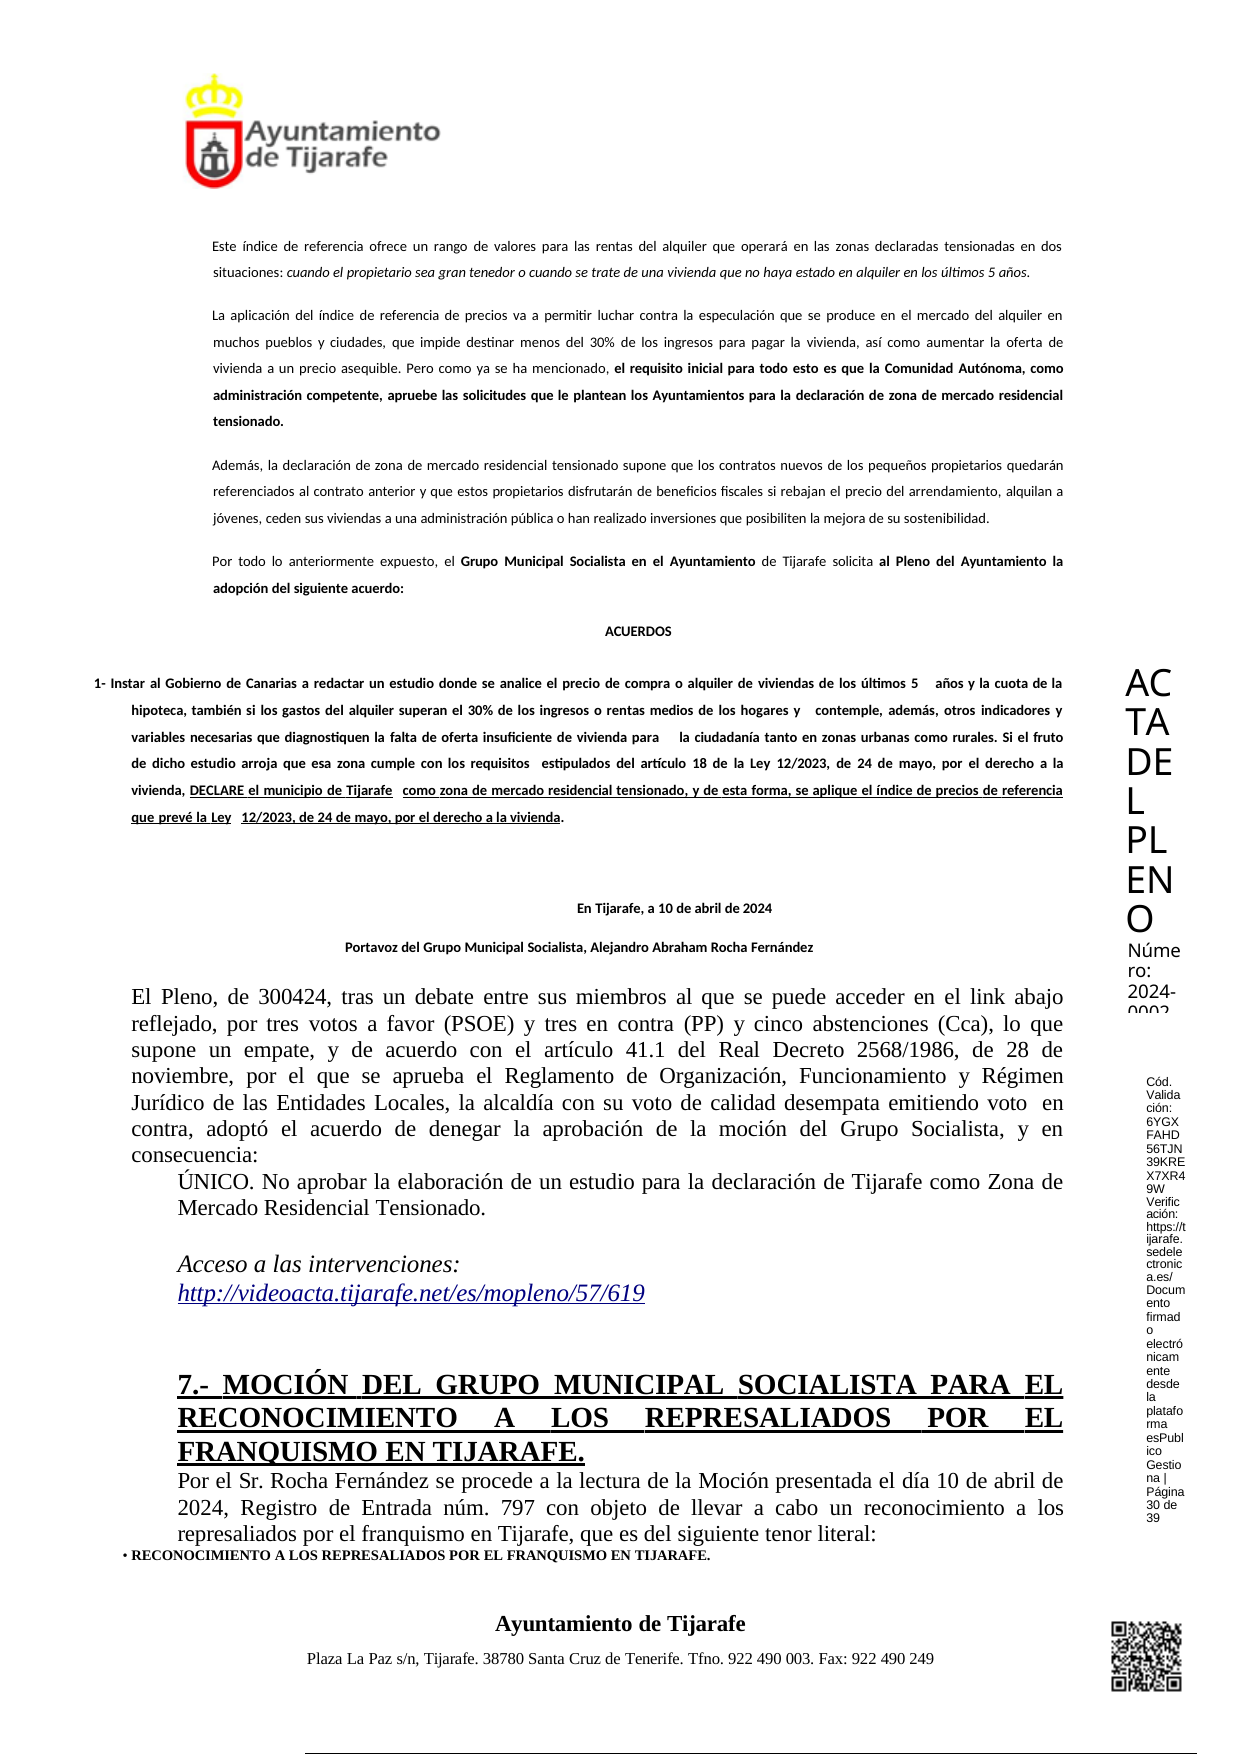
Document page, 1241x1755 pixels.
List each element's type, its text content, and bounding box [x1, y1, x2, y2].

text Además, la declaración de zona de mercado residencial tensionado supone que los contratos nuevos de los pequeños propietarios quedarán referenciados al contrato anterior y que estos propietarios disfrutarán de beneficios fiscales si rebajan el precio del arrendamiento, alquilan a jóvenes, ceden sus viviendas a una administración pública o han realizado inversiones que posibiliten la mejora de su sostenibilidad. [212, 456, 1064, 527]
list Instar al Gobierno de Canarias a redactar un estudio donde se analice el precio de compra o alquiler de viviendas de los últimos 5 años y la cuota de la hipoteca, también si los gastos del alquiler superan el 30% de los ingresos o rentas medios de los hogares y contemple, además, otros indicadores y variables necesarias que diagnostiquen la falta de oferta insuficiente de vivienda para la ciudadanía tanto en zonas urbanas como rurales. Si el fruto de dicho estudio arroja que esa zona cumple con los requisitos estipulados del artículo 18 de la Ley 12/2023, de 24 de mayo, por el derecho a la vivienda, DECLARE el municipio de Tijarafe como zona de mercado residencial tensionado, y de esta forma, se aplique el índice de precios de referencia que prevé la Ley 12/2023, de 24 de mayo, por el derecho a la vivienda. [94, 674, 1063, 826]
text Cód. Validación: 6YGXFAHD56TJN39KREX7XR49W [1146, 1075, 1186, 1196]
subtitle [1144, 1075, 1186, 1612]
subtitle ACUERDOS [131, 622, 1145, 640]
text Verificación: https://tijarafe.sedelectronica.es/ [1146, 1196, 1186, 1284]
text ÚNICO. No aprobar la elaboración de un estudio para la declaración de Tijarafe como Zona de Mercado Residencial Tensionado. [177, 1168, 1064, 1221]
text Acceso a las intervenciones: http://videoacta.tijarafe.net/es/mopleno/57/619 [177, 1249, 659, 1307]
text La aplicación del índice de referencia de precios va a permitir luchar contra la especulación que se produce en el mercado del alquiler en muchos pueblos y ciudades, que impide destinar menos del 30% de los ingresos para pagar la vivienda, así como aumentar la oferta de vivienda a un precio asequible. Pero como ya se ha mencionado, el requisito inicial para todo esto es que la Comunidad Autónoma, como administración competente, apruebe las solicitudes que le plantean los Ayuntamientos para la declaración de zona de mercado residencial tensionado. [212, 307, 1064, 430]
list ACTA DEL PLENO [1125, 665, 1185, 940]
text En Tijarafe, a 10 de abril de 2024 Portavoz del Grupo Municipal Socialista, Alejandro Abraham Rocha Fernández [345, 900, 821, 956]
list RECONOCIMIENTO A LOS REPRESALIADOS POR EL FRANQUISMO EN TIJARAFE. [122, 1547, 1144, 1563]
text Documento firmado electrónicamente desde la plataforma esPublico Gestiona | Página 30 de 39 [1146, 1284, 1186, 1526]
text FRANQUISMO EN TIJARAFE. [177, 1433, 1064, 1468]
text 7.- MOCIÓN DEL GRUPO MUNICIPAL SOCIALISTA PARA EL [177, 1367, 1064, 1396]
text Por todo lo anteriormente expuesto, el Grupo Municipal Socialista en el Ayuntamiento de Tijarafe solicita al Pleno del Ayuntamiento la adopción del siguiente acuerdo: [212, 552, 1063, 597]
text RECONOCIMIENTO A LOS REPRESALIADOS POR EL [177, 1399, 1064, 1430]
list Número: 2024-0002 Fecha: 13/06/2024 [1127, 940, 1185, 1012]
text Por el Sr. Rocha Fernández se procede a la lectura de la Moción presentada el día 10 de abril de 2024, Registro de Entrada núm. 797 con objeto de llevar a cabo un reconocimiento a los represaliados por el franquismo en Tijarafe, que es del siguiente tenor literal: [177, 1468, 1064, 1547]
subtitle El Pleno, de 300424, tras un debate entre sus miembros al que se puede acceder en el link abajo reflejado, por tres votos a favor (PSOE) y tres en contra (PP) y cinco abstenciones (Cca), lo que supone un empate, y de acuerdo con el artículo 41.1 del Real Decreto 2568/1986, de 28 de noviembre, por el que se aprueba el Reglamento de Organización, Funcionamiento y Régimen Jurídico de las Entidades Locales, la alcaldía con su voto de calidad desempata emitiendo voto en contra, adoptó el acuerdo de denegar la aprobación de la moción del Grupo Socialista, y en consecuencia: [131, 983, 1064, 1168]
text Este índice de referencia ofrece un rango de valores para las rentas del alquiler que operará en las zonas declaradas tensionadas en dos situaciones: cuando el propietario sea gran tenedor o cuando se trate de una vivienda que no haya estado en alquiler en los últimos 5 años. [212, 237, 1063, 281]
